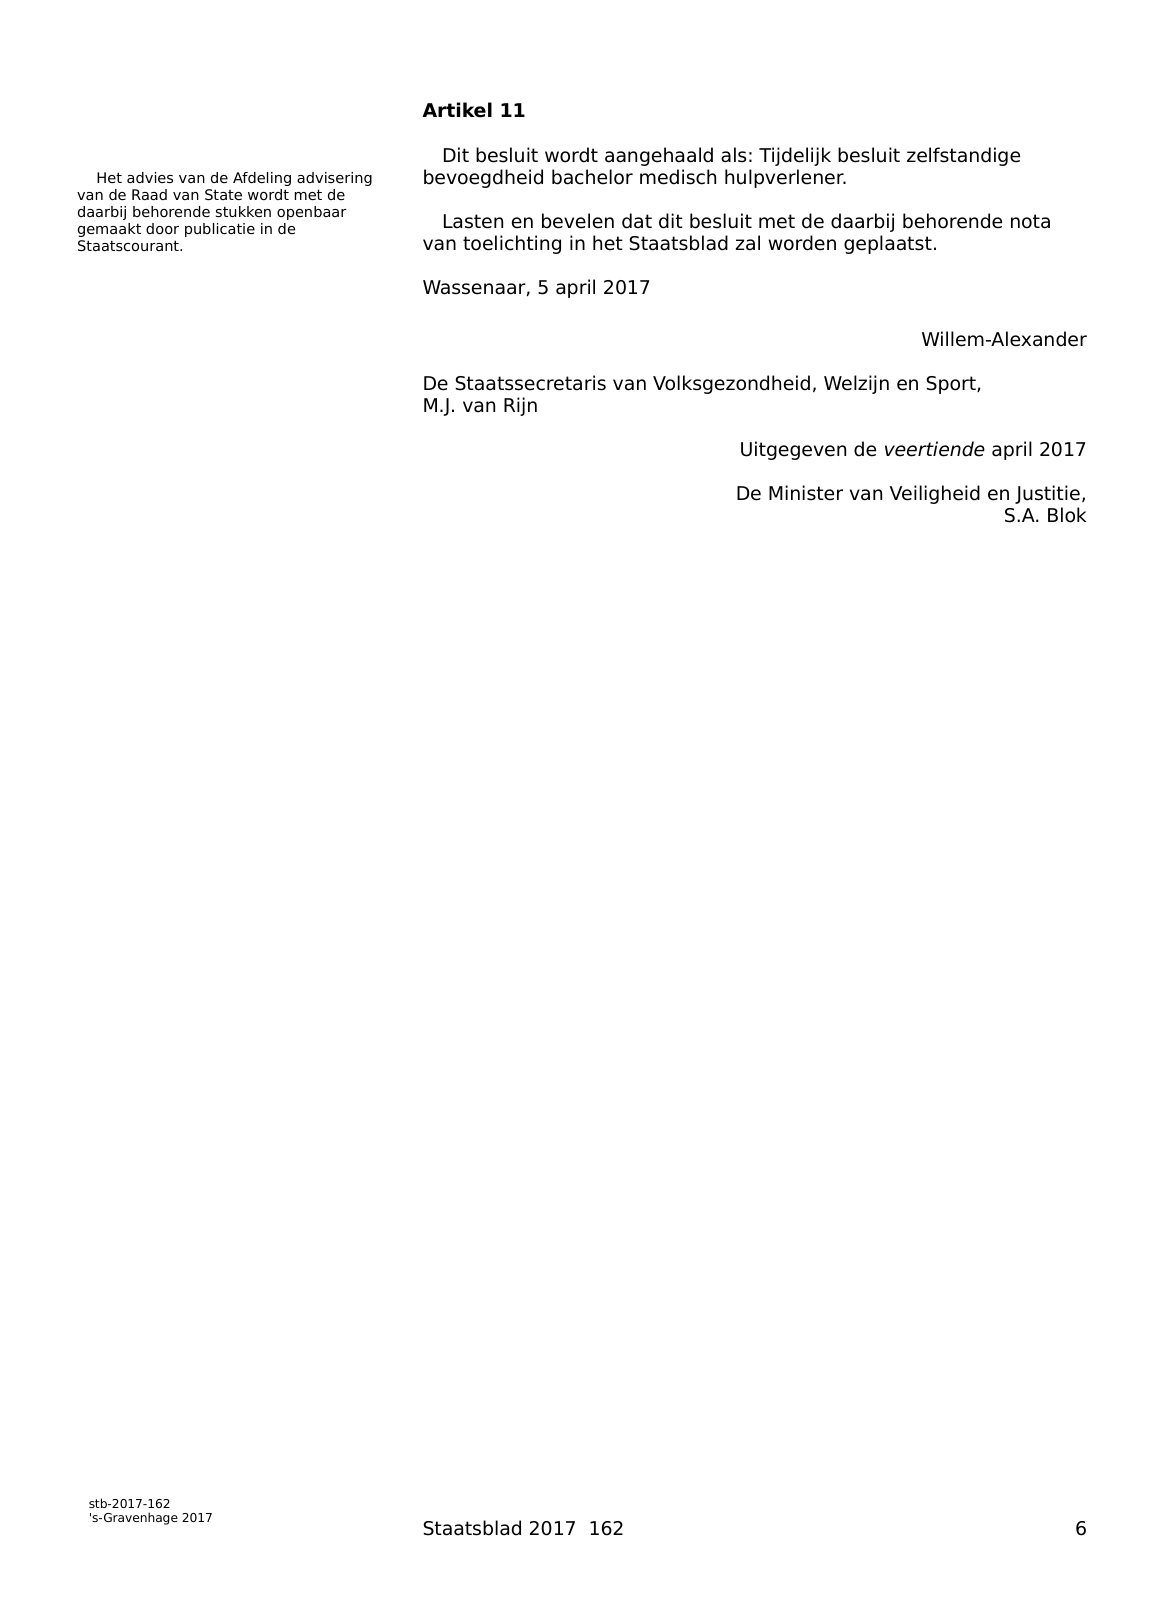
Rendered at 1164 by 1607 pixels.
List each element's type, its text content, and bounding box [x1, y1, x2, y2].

text Uitgegeven de veertiende april 2017 [422, 439, 1087, 461]
text Wassenaar, 5 april 2017 [422, 277, 1087, 299]
subtitle Artikel 11 [422, 100, 1087, 122]
text De Staatssecretaris van Volksgezondheid, Welzijn en Sport, M.J. van Rijn [422, 373, 1087, 417]
text De Minister van Veiligheid en Justitie, S.A. Blok [422, 483, 1087, 527]
text Dit besluit wordt aangehaald als: Tijdelijk besluit zelfstandige bevoegdheid bachelor medisch hulpverlener. [422, 144, 1087, 188]
text stb-2017-162 [88, 1497, 323, 1511]
text Het advies van de Afdeling advisering van de Raad van State wordt met de daarbij behorende stukken openbaar gemaakt door publicatie in de Staatscourant. [77, 170, 396, 255]
text Willem-Alexander [422, 329, 1087, 351]
text Lasten en bevelen dat dit besluit met de daarbij behorende nota van toelichting in het Staatsblad zal worden geplaatst. [422, 211, 1087, 255]
text 's-Gravenhage 2017 [88, 1511, 323, 1525]
